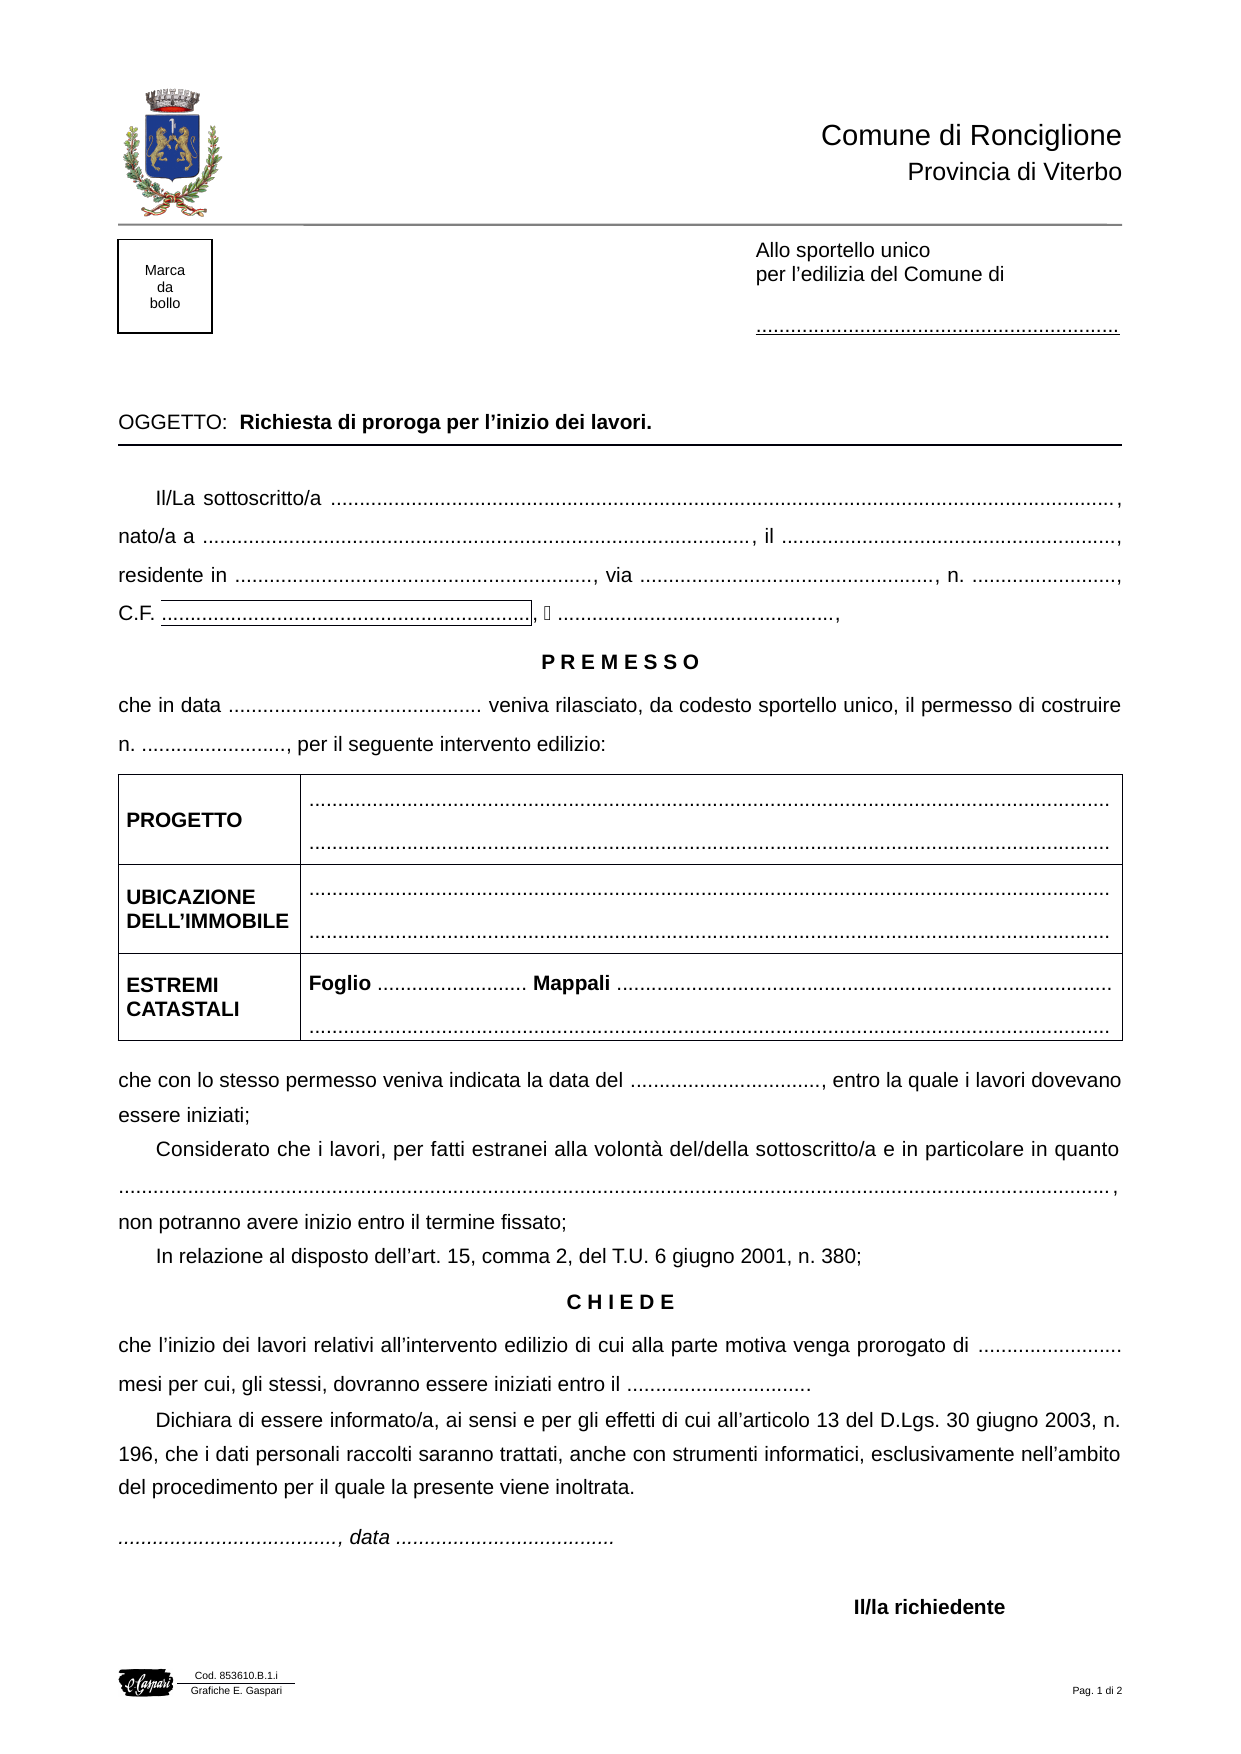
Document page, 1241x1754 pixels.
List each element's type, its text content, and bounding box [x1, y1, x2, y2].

text OGGETTO: Richiesta di proroga per l’inizio dei lavori. [118, 410, 1122, 444]
subtitle P R E M E S S O [118, 650, 1122, 674]
text non potranno avere inizio entro il termine fissato; [118, 1210, 1122, 1234]
table_cell ........................................................................................................................................... ........................................................................................................................................... [301, 865, 1122, 953]
table_header PROGETTO [119, 775, 300, 864]
text per l’edilizia del Comune di [756, 262, 1122, 286]
text Il/La sottoscritto/a ........................................................................................................................................, nato/a a ..............................................................................................., il .........................................................., residente in .............................................................., via ..................................................., n. ........................., C.F. ................................................................,  ................................................, [118, 482, 1122, 626]
text ......................................, data ...................................... [118, 1521, 1122, 1550]
text Considerato che i lavori, per fatti estranei alla volontà del/della sottoscritto/a e in particolare in quanto ............................................................................................................................................................................, [118, 1136, 1122, 1199]
subtitle C H I E D E [118, 1290, 1122, 1314]
table_header ........................................................................................................................................... ........................................................................................................................................... [301, 775, 1122, 864]
text Provincia di Viterbo [224, 157, 1122, 185]
text che con lo stesso permesso veniva indicata la data del ................................., entro la quale i lavori dovevano essere iniziati; [118, 1064, 1122, 1127]
text In relazione al disposto dell’art. 15, comma 2, del T.U. 6 giugno 2001, n. 380; [118, 1244, 1122, 1268]
table_cell UBICAZIONE DELL’IMMOBILE [119, 865, 300, 953]
text Allo sportello unico [756, 238, 1122, 262]
picture [122, 87, 224, 219]
text Dichiara di essere informato/a, ai sensi e per gli effetti di cui all’articolo 13 del D.Lgs. 30 giugno 2003, n. 196, che i dati personali raccolti saranno trattati, anche con strumenti informatici, esclusivamente nell’ambito del procedimento per il quale la presente viene inoltrata. [118, 1408, 1122, 1499]
text Il/la richiedente [737, 1595, 1122, 1619]
text Comune di Ronciglione [224, 118, 1122, 152]
text ............................................................... [756, 309, 1122, 338]
table_cell ESTREMI CATASTALI [119, 954, 300, 1039]
picture [118, 1668, 174, 1697]
table_cell Foglio .......................... Mappali ...................................................................................... ........................................................................................................................................... [301, 954, 1122, 1039]
text che in data ............................................ veniva rilasciato, da codesto sportello unico, il permesso di costruire n. ........................., per il seguente intervento edilizio: [118, 689, 1122, 757]
text che l’inizio dei lavori relativi all’intervento edilizio di cui alla parte motiva venga prorogato di ......................... mesi per cui, gli stessi, dovranno essere iniziati entro il ................................ [118, 1329, 1122, 1397]
